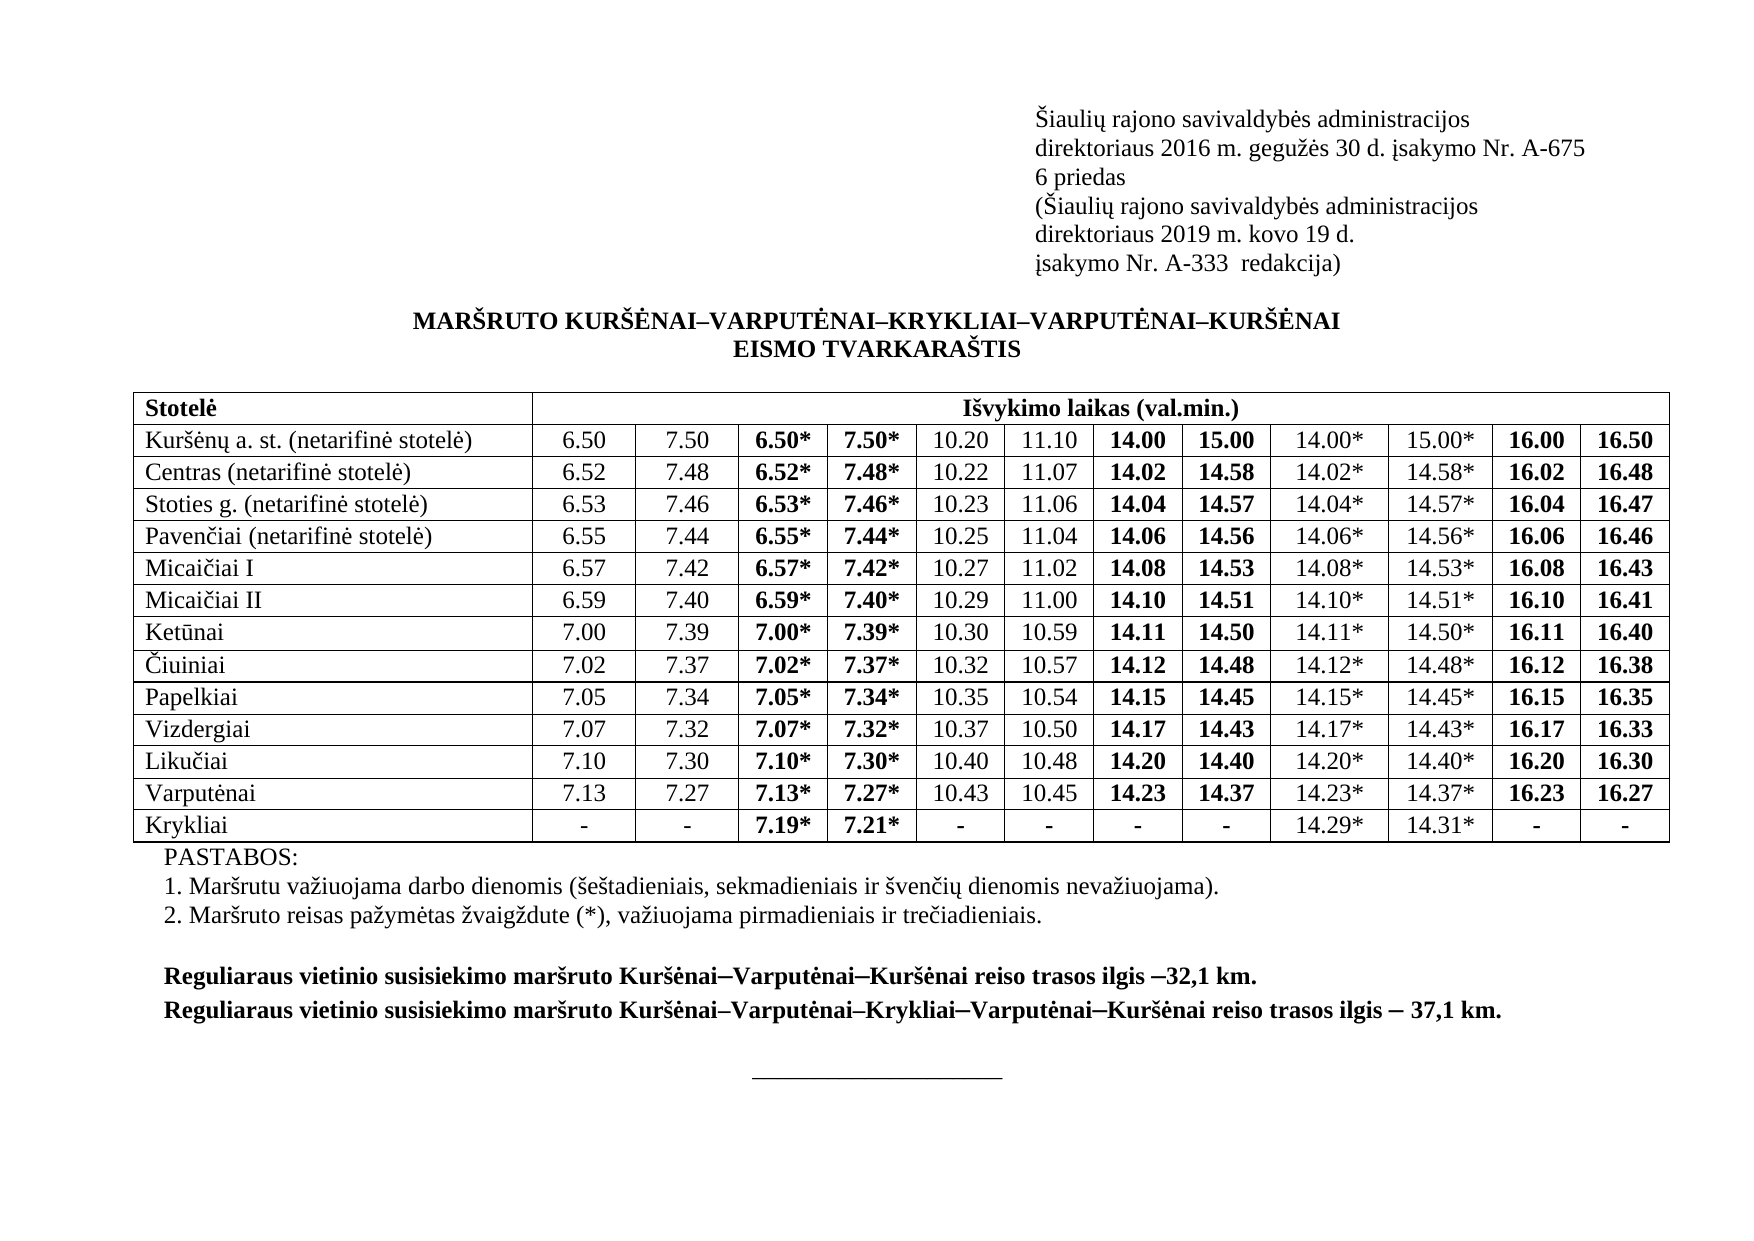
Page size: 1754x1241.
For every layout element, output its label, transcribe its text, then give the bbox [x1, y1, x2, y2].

table_cell 7.44 [636, 521, 738, 552]
table_cell 16.10 [1493, 585, 1580, 616]
table_cell 14.40 [1183, 746, 1270, 777]
table_cell 7.37* [828, 651, 916, 681]
table_cell 14.48* [1389, 651, 1492, 681]
table_cell 14.02 [1094, 457, 1182, 488]
table_cell 14.17 [1094, 715, 1182, 745]
table_cell 7.10* [739, 746, 827, 777]
table_header Stotelė [134, 393, 532, 424]
table_cell 11.02 [1005, 553, 1093, 584]
table_cell 14.53 [1183, 553, 1270, 584]
table_cell 16.35 [1581, 683, 1669, 713]
table_cell 14.06 [1094, 521, 1182, 552]
table_cell 14.17* [1271, 715, 1388, 745]
table_cell - [1493, 810, 1580, 841]
table_cell 15.00* [1389, 425, 1492, 456]
table_cell 14.57* [1389, 489, 1492, 520]
table_cell 7.42 [636, 553, 738, 584]
table_cell 14.58* [1389, 457, 1492, 488]
table_cell 7.13 [533, 779, 635, 809]
table_header Išvykimo laikas (val.min.) [533, 393, 1669, 424]
table_cell 14.50* [1389, 617, 1492, 649]
table_cell Krykliai [134, 810, 532, 841]
table_cell 7.39* [828, 617, 916, 649]
table_cell 16.02 [1493, 457, 1580, 488]
table_cell 7.40 [636, 585, 738, 616]
table_cell 16.33 [1581, 715, 1669, 745]
table_cell 16.08 [1493, 553, 1580, 584]
table_cell 14.06* [1271, 521, 1388, 552]
table_cell 7.34* [828, 683, 916, 713]
table_cell 16.04 [1493, 489, 1580, 520]
table_cell 14.29* [1271, 810, 1388, 841]
table_cell 10.50 [1005, 715, 1093, 745]
table_cell 14.15 [1094, 683, 1182, 713]
table_cell 10.59 [1005, 617, 1093, 649]
table_cell 7.05 [533, 683, 635, 713]
text Šiaulių rajono savivaldybės administracijos [1035, 104, 1679, 133]
table_cell 10.30 [917, 617, 1004, 649]
table_cell 7.46* [828, 489, 916, 520]
table_cell 10.32 [917, 651, 1004, 681]
table_cell 10.54 [1005, 683, 1093, 713]
table_cell 7.21* [828, 810, 916, 841]
text įsakymo Nr. A-333 redakcija) [1035, 248, 1679, 277]
table_cell 16.50 [1581, 425, 1669, 456]
text EISMO TVARKARAŠTIS [75, 334, 1679, 363]
table_cell 7.32* [828, 715, 916, 745]
table_cell 16.12 [1493, 651, 1580, 681]
table_cell 16.17 [1493, 715, 1580, 745]
table_cell Vizdergiai [134, 715, 532, 745]
table_cell 16.15 [1493, 683, 1580, 713]
table_cell 14.04* [1271, 489, 1388, 520]
table_cell 7.27 [636, 779, 738, 809]
table_cell 14.56 [1183, 521, 1270, 552]
table_cell 14.50 [1183, 617, 1270, 649]
table_cell 7.00* [739, 617, 827, 649]
table_cell 7.44* [828, 521, 916, 552]
table_cell 7.50* [828, 425, 916, 456]
table_cell 16.00 [1493, 425, 1580, 456]
table_cell Varputėnai [134, 779, 532, 809]
table_cell 7.02* [739, 651, 827, 681]
table_cell 7.46 [636, 489, 738, 520]
table_cell 14.08 [1094, 553, 1182, 584]
table_cell 14.23 [1094, 779, 1182, 809]
table_cell 6.55 [533, 521, 635, 552]
table_cell 7.30 [636, 746, 738, 777]
table_cell 7.02 [533, 651, 635, 681]
table_cell 14.57 [1183, 489, 1270, 520]
table_cell 7.05* [739, 683, 827, 713]
table_cell Centras (netarifinė stotelė) [134, 457, 532, 488]
table_cell 7.30* [828, 746, 916, 777]
table_cell 7.32 [636, 715, 738, 745]
table_cell 14.37 [1183, 779, 1270, 809]
table_cell Likučiai [134, 746, 532, 777]
table_cell 14.48 [1183, 651, 1270, 681]
table_cell 15.00 [1183, 425, 1270, 456]
table_cell 14.43 [1183, 715, 1270, 745]
table_cell 7.48 [636, 457, 738, 488]
table_cell 10.37 [917, 715, 1004, 745]
table_cell 14.58 [1183, 457, 1270, 488]
table_cell 6.59 [533, 585, 635, 616]
table_cell 6.55* [739, 521, 827, 552]
table_cell 7.50 [636, 425, 738, 456]
table_cell 16.11 [1493, 617, 1580, 649]
table_cell 10.57 [1005, 651, 1093, 681]
table_cell 16.41 [1581, 585, 1669, 616]
table_cell 16.23 [1493, 779, 1580, 809]
table_cell 6.52 [533, 457, 635, 488]
table_cell 16.20 [1493, 746, 1580, 777]
table_cell 7.27* [828, 779, 916, 809]
text PASTABOS: [75, 842, 1679, 871]
text Reguliaraus vietinio susisiekimo maršruto Kuršėnai–Varputėnai–Kuršėnai reiso trasos ilgis –32,1 km. [75, 957, 1679, 991]
text 6 priedas [1035, 162, 1679, 191]
table_cell 10.25 [917, 521, 1004, 552]
table_cell Ketūnai [134, 617, 532, 649]
table_cell 7.13* [739, 779, 827, 809]
table_cell 10.20 [917, 425, 1004, 456]
table_cell - [1581, 810, 1669, 841]
table_cell 14.11 [1094, 617, 1182, 649]
table_cell 6.57* [739, 553, 827, 584]
table_cell 11.10 [1005, 425, 1093, 456]
table_cell 14.45* [1389, 683, 1492, 713]
table_cell 7.42* [828, 553, 916, 584]
table_cell Papelkiai [134, 683, 532, 713]
table_cell 14.10* [1271, 585, 1388, 616]
table_cell 10.22 [917, 457, 1004, 488]
table_cell 16.47 [1581, 489, 1669, 520]
text direktoriaus 2016 m. gegužės 30 d. įsakymo Nr. A-675 [1035, 133, 1679, 162]
table_cell 14.20 [1094, 746, 1182, 777]
table_cell 7.39 [636, 617, 738, 649]
table_cell 10.45 [1005, 779, 1093, 809]
table_cell 14.45 [1183, 683, 1270, 713]
table_cell Stoties g. (netarifinė stotelė) [134, 489, 532, 520]
table_cell 14.43* [1389, 715, 1492, 745]
table_cell 7.10 [533, 746, 635, 777]
table_cell 10.35 [917, 683, 1004, 713]
table_cell 10.43 [917, 779, 1004, 809]
table_cell 10.27 [917, 553, 1004, 584]
table_cell 10.48 [1005, 746, 1093, 777]
table_cell 14.53* [1389, 553, 1492, 584]
table_cell 6.53* [739, 489, 827, 520]
table_cell 11.06 [1005, 489, 1093, 520]
text 2. Maršruto reisas pažymėtas žvaigždute (*), važiuojama pirmadieniais ir trečiadieniais. [75, 900, 1679, 929]
table_cell 10.29 [917, 585, 1004, 616]
table_cell 14.56* [1389, 521, 1492, 552]
table_cell 16.06 [1493, 521, 1580, 552]
table_cell 6.50 [533, 425, 635, 456]
table_cell 7.07* [739, 715, 827, 745]
table_cell 7.37 [636, 651, 738, 681]
table_cell - [533, 810, 635, 841]
table_cell 7.48* [828, 457, 916, 488]
table_cell 14.40* [1389, 746, 1492, 777]
table_cell 10.40 [917, 746, 1004, 777]
table_cell 16.43 [1581, 553, 1669, 584]
table_cell 16.38 [1581, 651, 1669, 681]
table_cell - [1183, 810, 1270, 841]
table_cell 6.52* [739, 457, 827, 488]
table_cell 14.51 [1183, 585, 1270, 616]
table_cell 14.31* [1389, 810, 1492, 841]
table_cell 14.00* [1271, 425, 1388, 456]
table_cell - [1094, 810, 1182, 841]
table_cell 11.00 [1005, 585, 1093, 616]
table_cell 7.40* [828, 585, 916, 616]
table_cell 14.08* [1271, 553, 1388, 584]
table_cell 7.19* [739, 810, 827, 841]
text (Šiaulių rajono savivaldybės administracijos [1035, 191, 1679, 219]
table_cell 14.51* [1389, 585, 1492, 616]
table_cell Pavenčiai (netarifinė stotelė) [134, 521, 532, 552]
table_cell 7.07 [533, 715, 635, 745]
table_cell 16.30 [1581, 746, 1669, 777]
table_cell - [917, 810, 1004, 841]
table_cell 14.04 [1094, 489, 1182, 520]
table_cell 14.10 [1094, 585, 1182, 616]
table_cell 14.20* [1271, 746, 1388, 777]
table_cell 6.50* [739, 425, 827, 456]
table_cell 14.12 [1094, 651, 1182, 681]
table_cell 14.02* [1271, 457, 1388, 488]
table_cell - [1005, 810, 1093, 841]
table_cell 14.00 [1094, 425, 1182, 456]
table_cell 10.23 [917, 489, 1004, 520]
text 1. Maršrutu važiuojama darbo dienomis (šeštadieniais, sekmadieniais ir švenčių dienomis nevažiuojama). [75, 871, 1679, 900]
table_cell 14.11* [1271, 617, 1388, 649]
table_cell 7.34 [636, 683, 738, 713]
table_cell 6.59* [739, 585, 827, 616]
table_cell 14.15* [1271, 683, 1388, 713]
table_cell 16.27 [1581, 779, 1669, 809]
text direktoriaus 2019 m. kovo 19 d. [1035, 219, 1679, 248]
text MARŠRUTO KURŠĖNAI–VARPUTĖNAI–KRYKLIAI–VARPUTĖNAI–KURŠĖNAI [75, 306, 1679, 334]
table_cell 6.53 [533, 489, 635, 520]
table_cell 14.23* [1271, 779, 1388, 809]
text Reguliaraus vietinio susisiekimo maršruto Kuršėnai–Varputėnai–Krykliai–Varputėnai–Kuršėnai reiso trasos ilgis – 37,1 km. [75, 991, 1679, 1024]
table_cell 6.57 [533, 553, 635, 584]
table_cell Čiuiniai [134, 651, 532, 681]
text ____________________ [75, 1053, 1679, 1082]
table_cell 16.40 [1581, 617, 1669, 649]
table_cell 16.46 [1581, 521, 1669, 552]
table_cell 11.07 [1005, 457, 1093, 488]
table_cell 16.48 [1581, 457, 1669, 488]
table_cell Kuršėnų a. st. (netarifinė stotelė) [134, 425, 532, 456]
table_cell Micaičiai I [134, 553, 532, 584]
table_cell - [636, 810, 738, 841]
table_cell 14.37* [1389, 779, 1492, 809]
table_cell 11.04 [1005, 521, 1093, 552]
table_cell Micaičiai II [134, 585, 532, 616]
table_cell 7.00 [533, 617, 635, 649]
table_cell 14.12* [1271, 651, 1388, 681]
